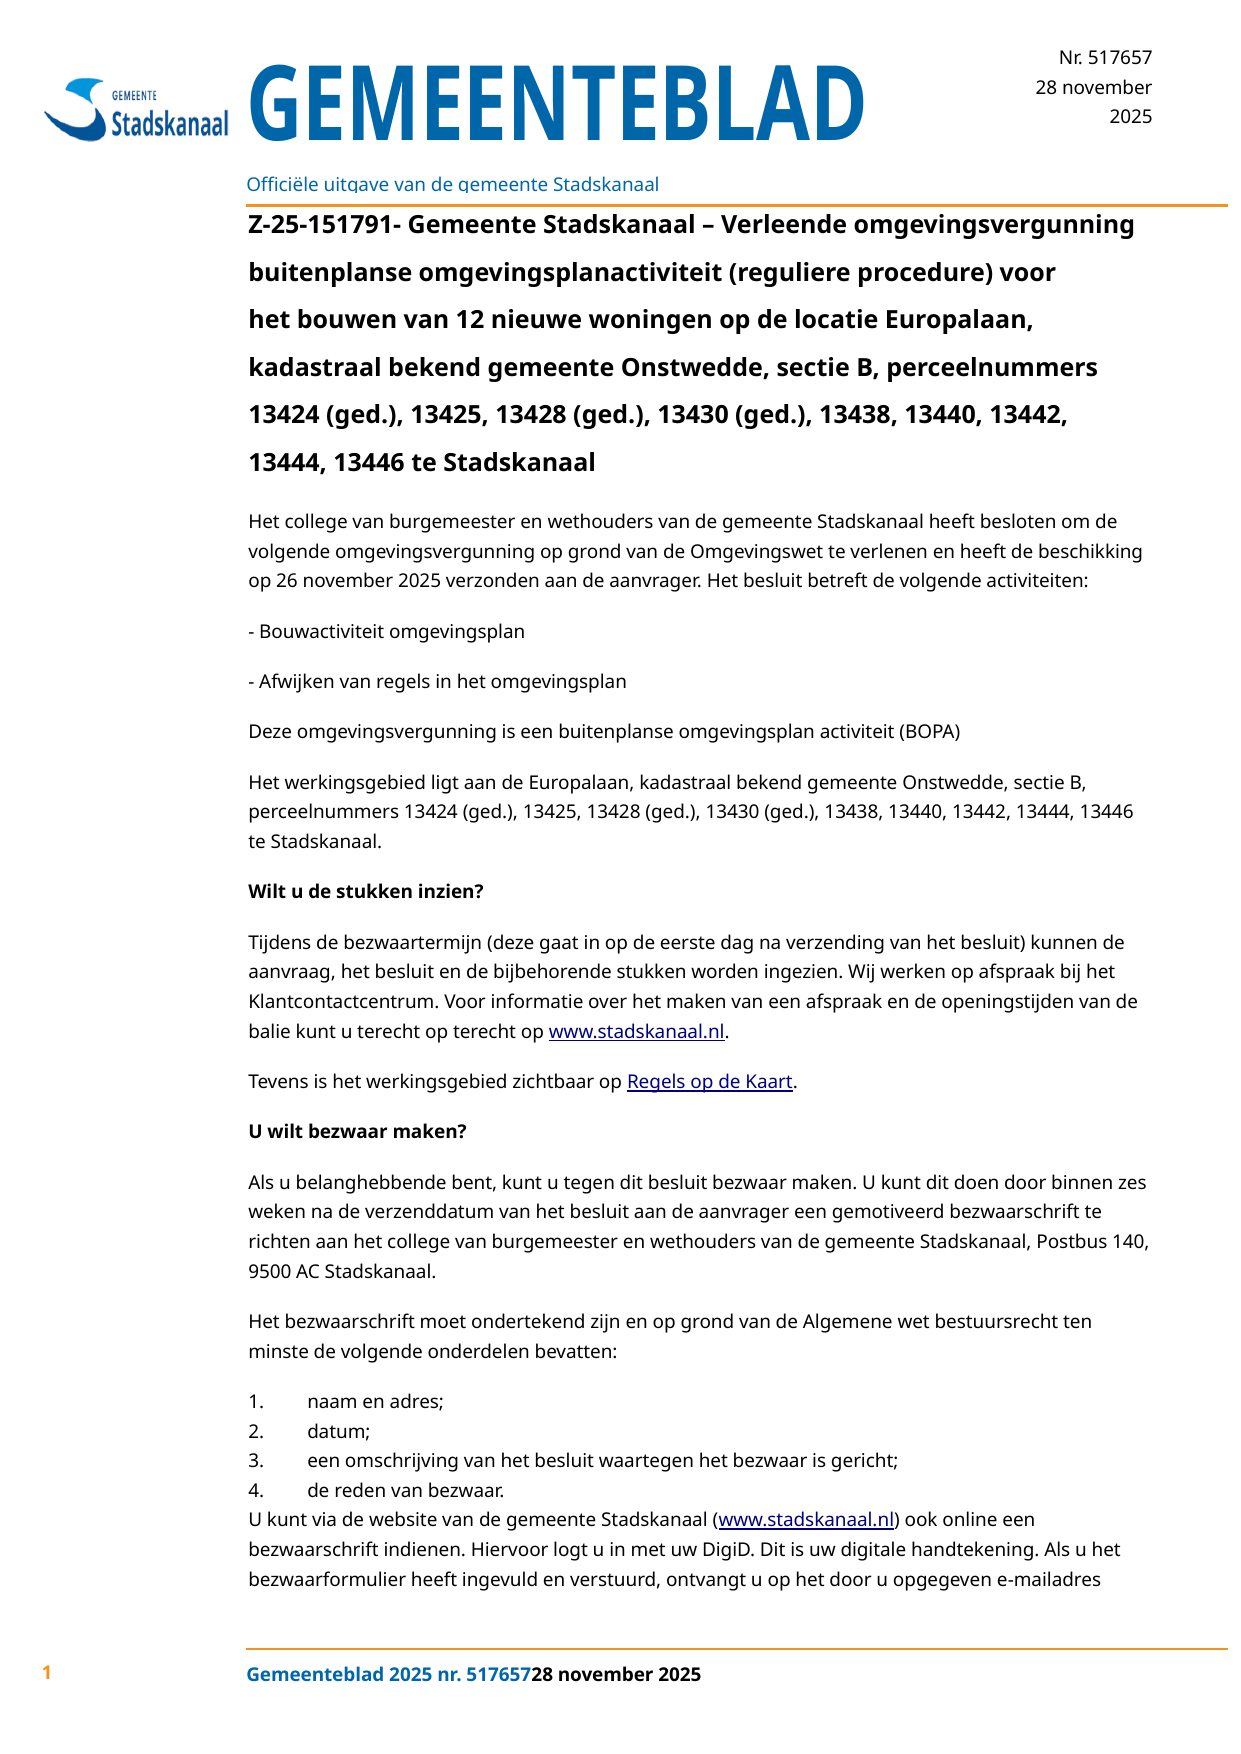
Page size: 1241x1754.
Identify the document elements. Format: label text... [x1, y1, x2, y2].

picture [41, 47, 231, 172]
text Het college van burgemeester en wethouders van de gemeente Stadskanaal heeft besloten om de volgende omgevingsvergunning op grond van de Omgevingswet te verlenen en heeft de beschikking op 26 november 2025 verzonden aan de aanvrager. Het besluit betreft de volgende activiteiten: [248, 508, 1152, 593]
text Het bezwaarschrift moet ondertekend zijn en op grond van de Algemene wet bestuursrecht ten minste de volgende onderdelen bevatten: [248, 1308, 1152, 1364]
text Tevens is het werkingsgebied zichtbaar op Regels op de Kaart. [248, 1068, 1152, 1094]
list een omschrijving van het besluit waartegen het bezwaar is gericht; [248, 1447, 1152, 1473]
text U wilt bezwaar maken? [248, 1119, 1152, 1144]
text Z-25-151791- Gemeente Stadskanaal – Verleende omgevingsvergunning buitenplanse omgevingsplanactiviteit (reguliere procedure) voor het bouwen van 12 nieuwe woningen op de locatie Europalaan, kadastraal bekend gemeente Onstwedde, sectie B, perceelnummers 13424 (ged.), 13425, 13428 (ged.), 13430 (ged.), 13438, 13440, 13442, 13444, 13446 te Stadskanaal [248, 207, 1152, 479]
text Wilt u de stukken inzien? [248, 879, 1152, 904]
list datum; [248, 1418, 1152, 1444]
text Deze omgevingsvergunning is een buitenplanse omgevingsplan activiteit (BOPA) [248, 719, 1152, 744]
text - Afwijken van regels in het omgevingsplan [248, 668, 1152, 694]
text Als u belanghebbende bent, kunt u tegen dit besluit bezwaar maken. U kunt dit doen door binnen zes weken na de verzenddatum van het besluit aan de aanvrager een gemotiveerd bezwaarschrift te richten aan het college van burgemeester en wethouders van de gemeente Stadskanaal, Postbus 140, 9500 AC Stadskanaal. [248, 1169, 1152, 1284]
text Het werkingsgebied ligt aan de Europalaan, kadastraal bekend gemeente Onstwedde, sectie B, perceelnummers 13424 (ged.), 13425, 13428 (ged.), 13430 (ged.), 13438, 13440, 13442, 13444, 13446 te Stadskanaal. [248, 769, 1152, 854]
list de reden van bezwaar. [248, 1477, 1152, 1503]
list naam en adres; [248, 1388, 1152, 1414]
text U kunt via de website van de gemeente Stadskanaal (www.stadskanaal.nl) ook online een bezwaarschrift indienen. Hiervoor logt u in met uw DigiD. Dit is uw digitale handtekening. Als u het bezwaarformulier heeft ingevuld en verstuurd, ontvangt u op het door u opgegeven e‑mailadres [248, 1507, 1152, 1592]
text - Bouwactiviteit omgevingsplan [248, 618, 1152, 644]
text Tijdens de bezwaartermijn (deze gaat in op de eerste dag na verzending van het besluit) kunnen de aanvraag, het besluit en de bijbehorende stukken worden ingezien. Wij werken op afspraak bij het Klantcontactcentrum. Voor informatie over het maken van een afspraak en de openingstijden van de balie kunt u terecht op terecht op www.stadskanaal.nl. [248, 929, 1152, 1044]
